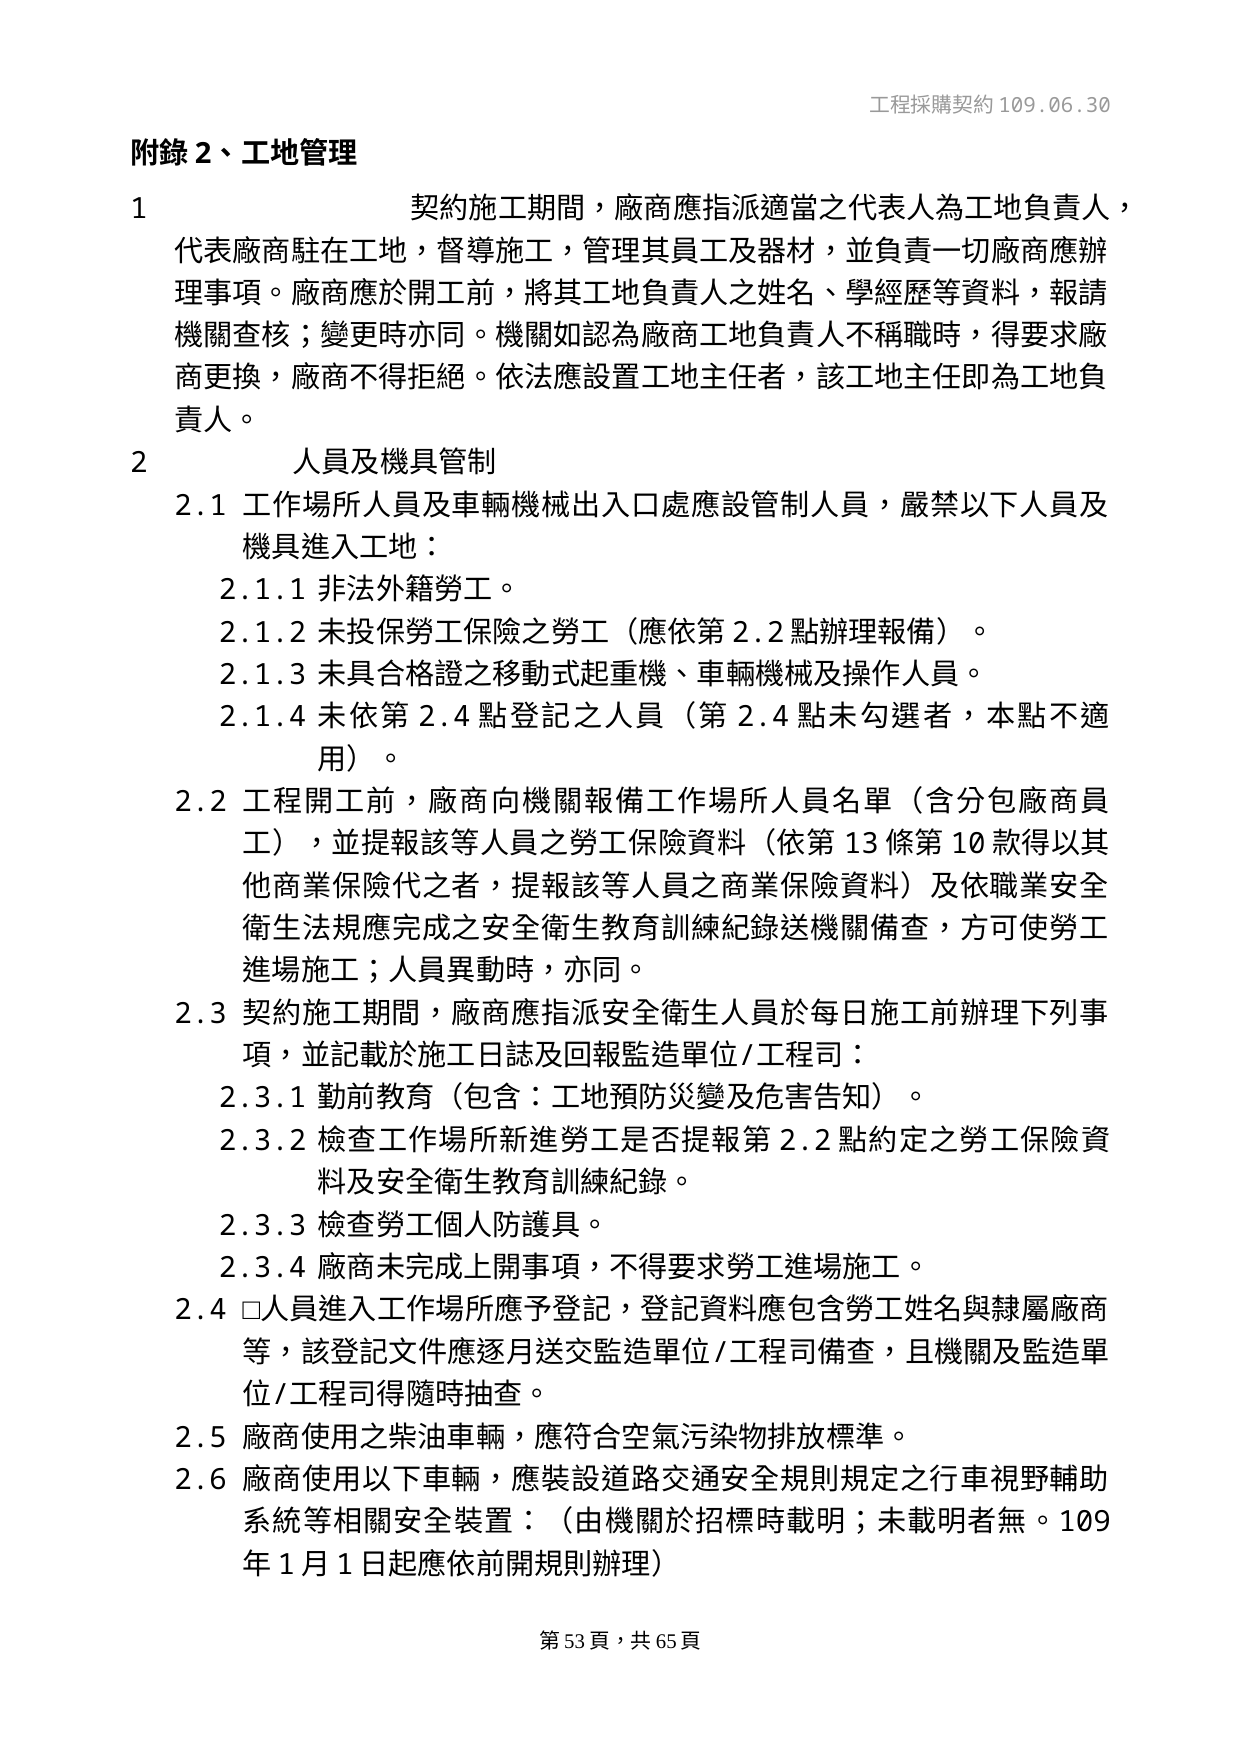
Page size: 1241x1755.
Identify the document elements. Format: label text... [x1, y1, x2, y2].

list 未依第2.4點登記之人員（第2.4點未勾選者，本點不適用）。 [218, 693, 1110, 778]
list 人員及機具管制 [130, 439, 1110, 481]
list 勤前教育（包含：工地預防災變及危害告知）。 [218, 1074, 1110, 1116]
list 工作場所人員及車輛機械出入口處應設管制人員，嚴禁以下人員及機具進入工地： [174, 481, 1110, 566]
list 契約施工期間，廠商應指派安全衛生人員於每日施工前辦理下列事項，並記載於施工日誌及回報監造單位/工程司： [174, 989, 1110, 1074]
list 廠商未完成上開事項，不得要求勞工進場施工。 [218, 1243, 1110, 1286]
list 廠商使用以下車輛，應裝設道路交通安全規則規定之行車視野輔助系統等相關安全裝置：（由機關於招標時載明；未載明者無。109年1月1日起應依前開規則辦理） [174, 1456, 1110, 1583]
list 未投保勞工保險之勞工（應依第2.2點辦理報備）。 [218, 608, 1110, 651]
list 檢查工作場所新進勞工是否提報第2.2點約定之勞工保險資料及安全衛生教育訓練紀錄。 [218, 1116, 1110, 1201]
list 未具合格證之移動式起重機、車輛機械及操作人員。 [218, 651, 1110, 693]
list 工程開工前，廠商向機關報備工作場所人員名單（含分包廠商員工），並提報該等人員之勞工保險資料（依第13條第10款得以其他商業保險代之者，提報該等人員之商業保險資料）及依職業安全衛生法規應完成之安全衛生教育訓練紀錄送機關備查，方可使勞工進場施工；人員異動時，亦同。 [174, 778, 1110, 989]
list 檢查勞工個人防護具。 [218, 1201, 1110, 1243]
text 附錄2、工地管理 [130, 130, 1110, 172]
list 契約施工期間，廠商應指派適當之代表人為工地負責人，代表廠商駐在工地，督導施工，管理其員工及器材，並負責一切廠商應辦理事項。廠商應於開工前，將其工地負責人之姓名、學經歷等資料，報請機關查核；變更時亦同。機關如認為廠商工地負責人不稱職時，得要求廠商更換，廠商不得拒絕。依法應設置工地主任者，該工地主任即為工地負責人。 [130, 185, 1110, 439]
list 廠商使用之柴油車輛，應符合空氣污染物排放標準。 [174, 1413, 1110, 1456]
list □人員進入工作場所應予登記，登記資料應包含勞工姓名與隸屬廠商等，該登記文件應逐月送交監造單位/工程司備查，且機關及監造單位/工程司得隨時抽查。 [174, 1286, 1110, 1413]
list 非法外籍勞工。 [218, 566, 1110, 608]
